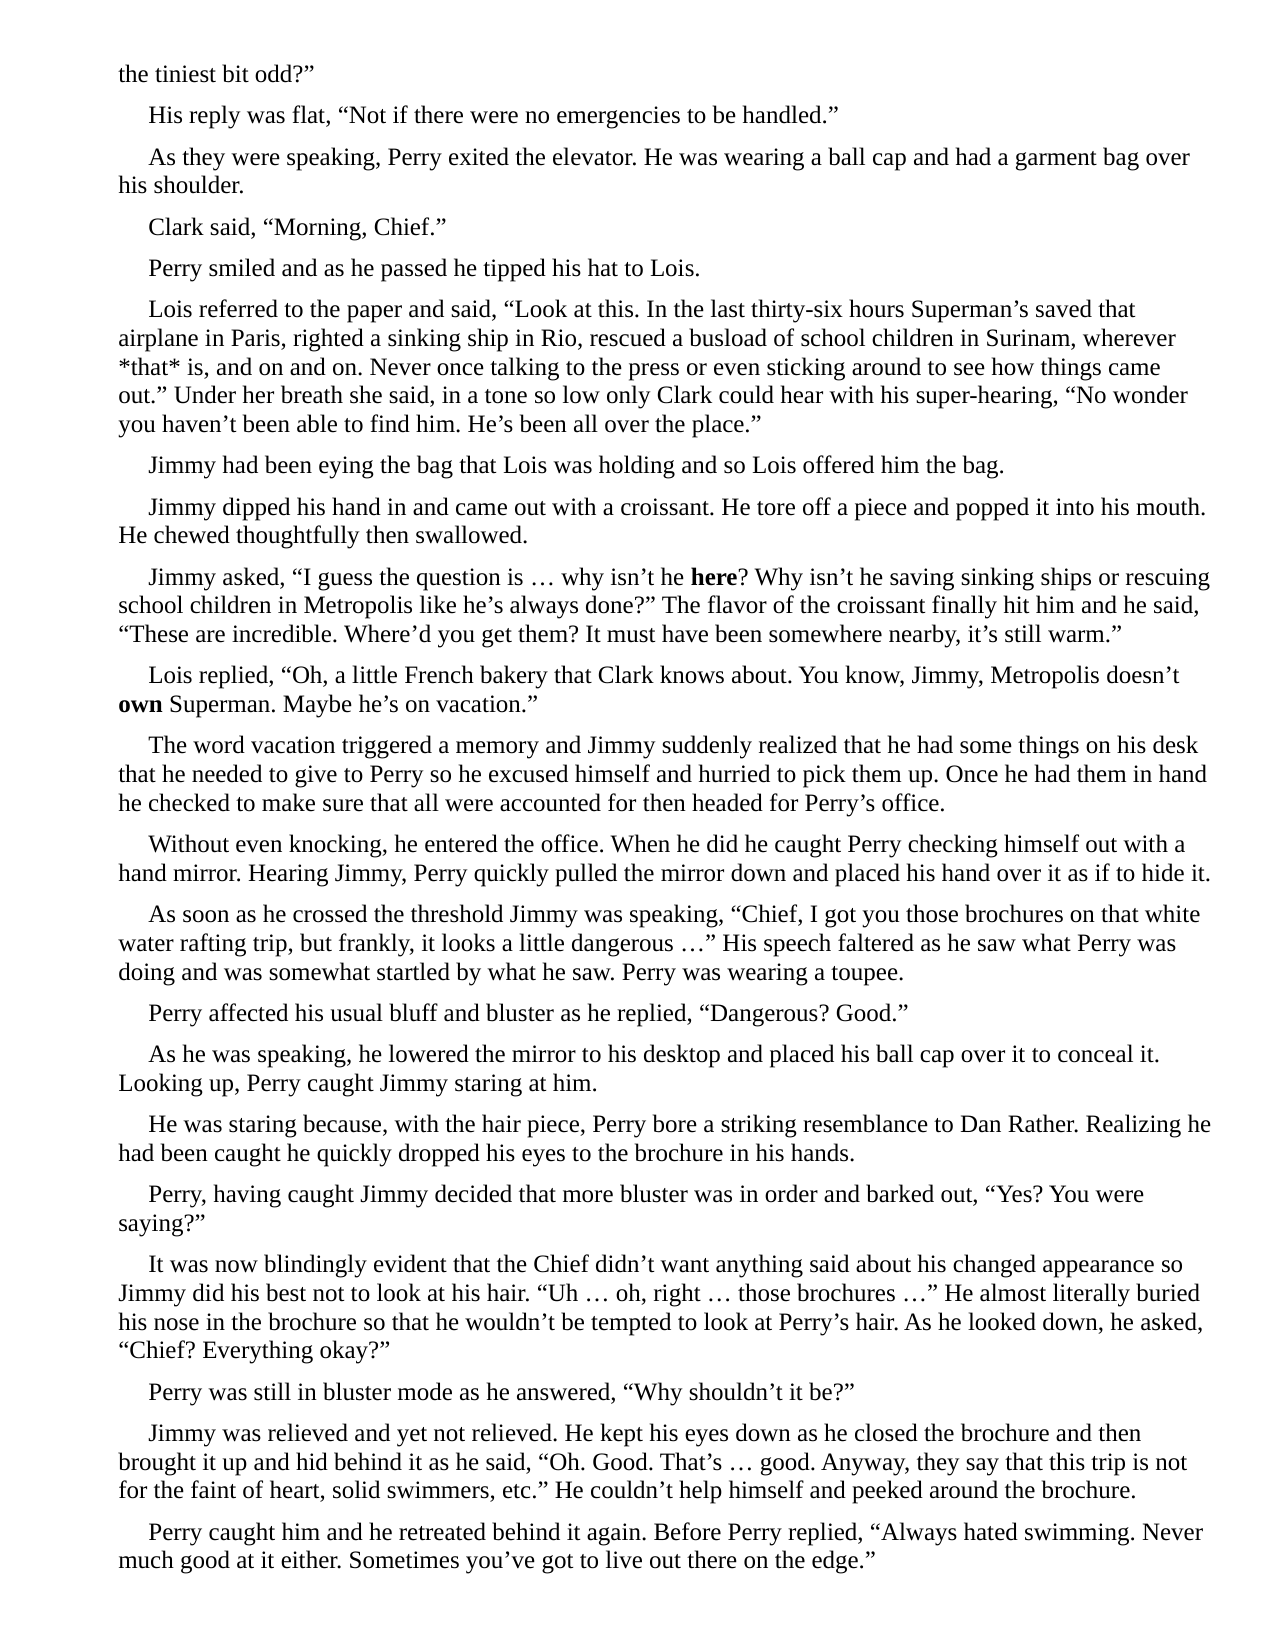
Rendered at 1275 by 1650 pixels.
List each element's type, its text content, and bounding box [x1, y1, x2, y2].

text Lois referred to the paper and said, “Look at this. In the last thirty-six hours Superman’s saved that airplane in Paris, righted a sinking ship in Rio, rescued a busload of school children in Surinam, wherever *that* is, and on and on. Never once talking to the press or even sticking around to see how things came out.” Under her breath she said, in a tone so low only Clark could hear with his super-hearing, “No wonder you haven’t been able to find him. He’s been all over the place.” [118, 294, 1216, 438]
text The word vacation triggered a memory and Jimmy suddenly realized that he had some things on his desk that he needed to give to Perry so he excused himself and hurried to pick them up. Once he had them in hand he checked to make sure that all were accounted for then headed for Perry’s office. [118, 730, 1216, 817]
text His reply was flat, “Not if there were no emergencies to be handled.” [118, 100, 1216, 129]
text Jimmy had been eying the bag that Lois was holding and so Lois offered him the bag. [118, 450, 1216, 479]
text As they were speaking, Perry exited the elevator. He was wearing a ball cap and had a garment bag over his shoulder. [118, 142, 1216, 199]
text Lois replied, “Oh, a little French bakery that Clark knows about. You know, Jimmy, Metropolis doesn’t own Superman. Maybe he’s on vacation.” [118, 660, 1216, 718]
text the tiniest bit odd?” [118, 59, 1216, 88]
text Without even knocking, he entered the office. When he did he caught Perry checking himself out with a hand mirror. Hearing Jimmy, Perry quickly pulled the mirror down and placed his hand over it as if to hide it. [118, 829, 1216, 887]
text Clark said, “Morning, Chief.” [118, 212, 1216, 240]
text Perry, having caught Jimmy decided that more bluster was in order and barked out, “Yes? You were saying?” [118, 1179, 1216, 1237]
text He was staring because, with the hair piece, Perry bore a striking resemblance to Dan Rather. Realizing he had been caught he quickly dropped his eyes to the brochure in his hands. [118, 1109, 1216, 1167]
text Perry caught him and he retreated behind it again. Before Perry replied, “Always hated swimming. Never much good at it either. Sometimes you’ve got to live out there on the edge.” [118, 1517, 1216, 1574]
text Jimmy asked, “I guess the question is … why isn’t he here? Why isn’t he saving sinking ships or rescuing school children in Metropolis like he’s always done?” The flavor of the croissant finally hit him and he said, “These are incredible. Where’d you get them? It must have been somewhere nearby, it’s still warm.” [118, 562, 1216, 648]
text As he was speaking, he lowered the mirror to his desktop and placed his ball cap over it to conceal it. Looking up, Perry caught Jimmy staring at him. [118, 1039, 1216, 1097]
text Perry smiled and as he passed he tipped his hat to Lois. [118, 253, 1216, 282]
text Perry was still in bluster mode as he answered, “Why shouldn’t it be?” [118, 1377, 1216, 1405]
text Perry affected his usual bluff and bluster as he replied, “Dangerous? Good.” [118, 998, 1216, 1027]
text Jimmy dipped his hand in and came out with a croissant. He tore off a piece and popped it into his mouth. He chewed thoughtfully then swallowed. [118, 492, 1216, 549]
text It was now blindingly evident that the Chief didn’t want anything said about his changed appearance so Jimmy did his best not to look at his hair. “Uh … oh, right … those brochures …” He almost literally buried his nose in the brochure so that he wouldn’t be tempted to look at Perry’s hair. As he looked down, he asked, “Chief? Everything okay?” [118, 1249, 1216, 1364]
text As soon as he crossed the threshold Jimmy was speaking, “Chief, I got you those brochures on that white water rafting trip, but frankly, it looks a little dangerous …” His speech faltered as he saw what Perry was doing and was somewhat startled by what he saw. Perry was wearing a toupee. [118, 899, 1216, 985]
text Jimmy was relieved and yet not relieved. He kept his eyes down as he closed the brochure and then brought it up and hid behind it as he said, “Oh. Good. That’s … good. Anyway, they say that this trip is not for the faint of heart, solid swimmers, etc.” He couldn’t help himself and peeked around the brochure. [118, 1418, 1216, 1504]
